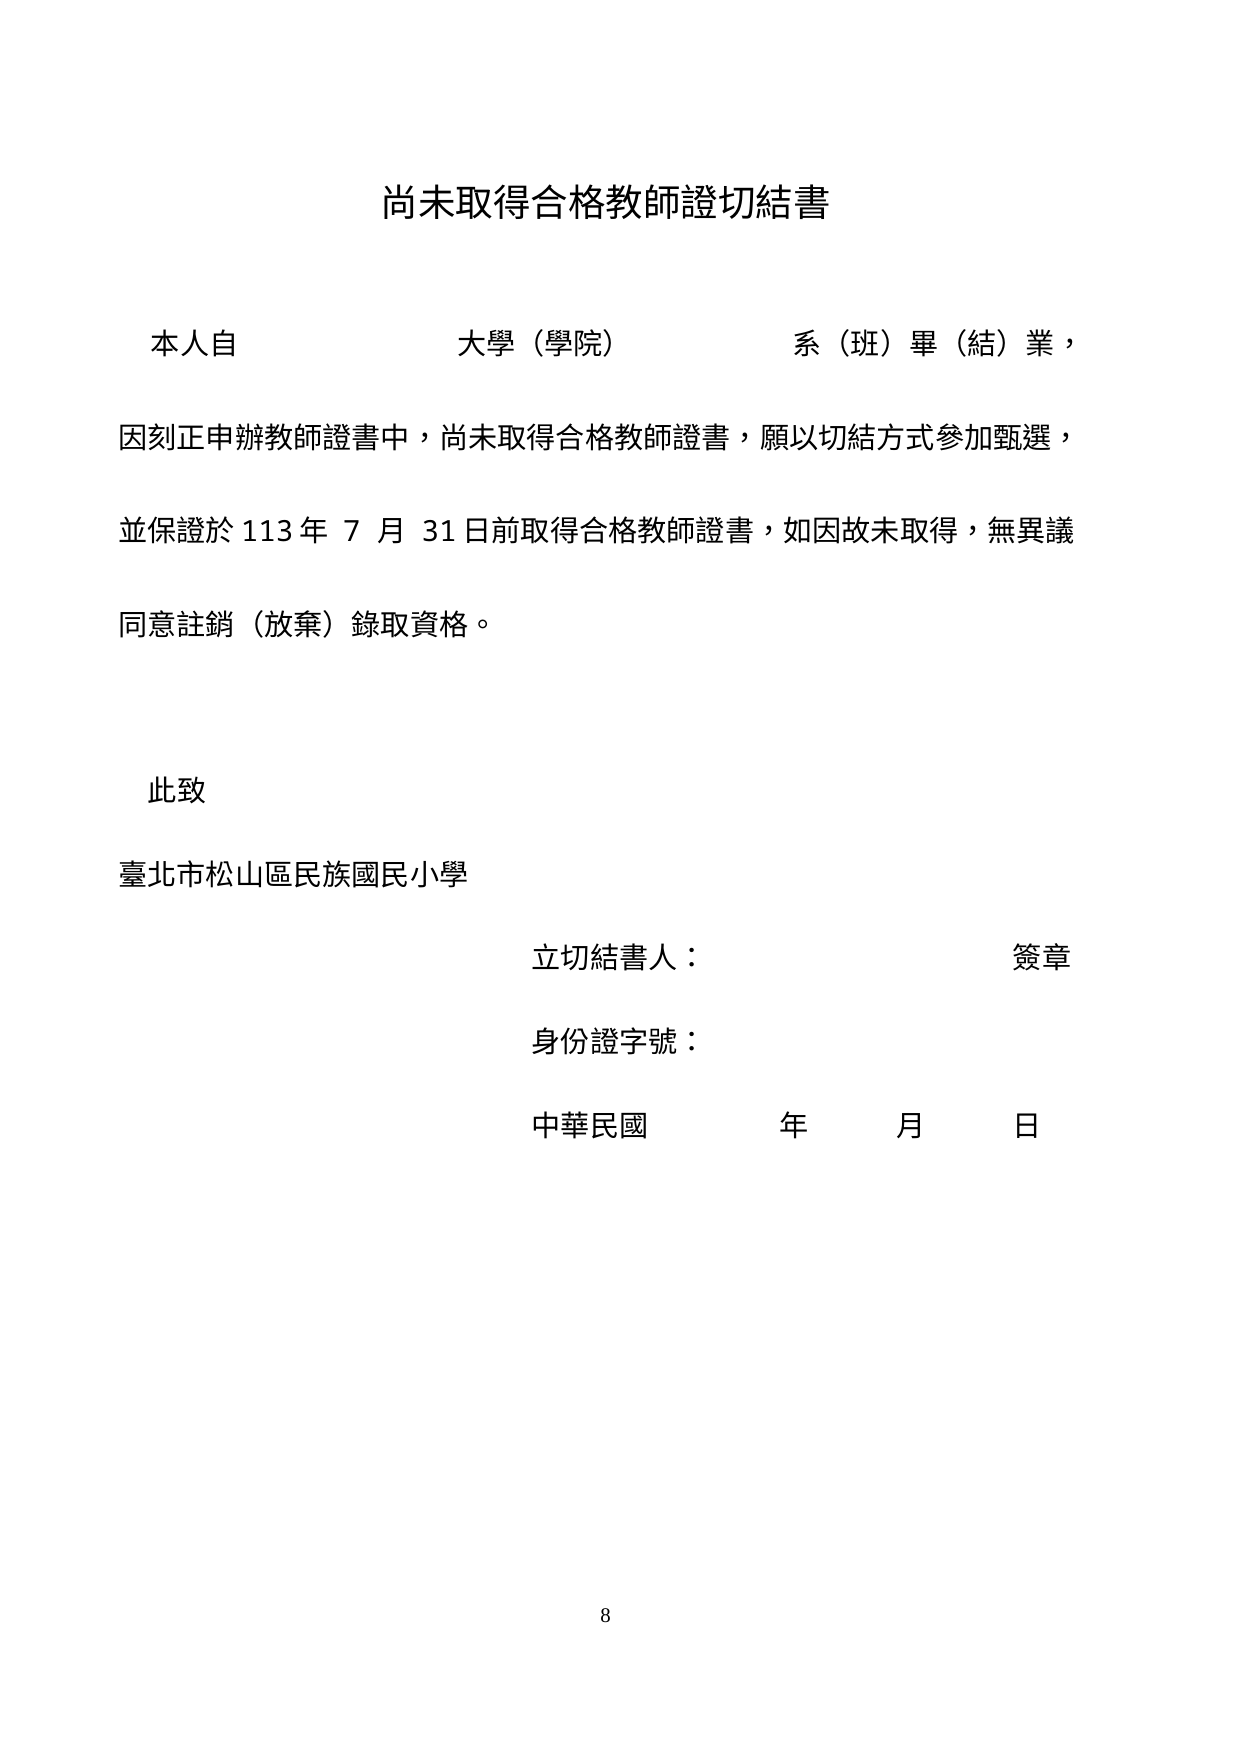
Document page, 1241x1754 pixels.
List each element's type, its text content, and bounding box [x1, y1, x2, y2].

text 臺北市松山區民族國民小學 [118, 831, 1092, 893]
text 本人自 大學（學院） 系（班）畢（結）業，因刻正申辦教師證書中，尚未取得合格教師證書，願以切結方式參加甄選，並保證於113年 7 月 31日前取得合格教師證書，如因故未取得，無異議同意註銷（放棄）錄取資格。 [118, 300, 1092, 644]
text 中華民國 年 月 日 [118, 1082, 1092, 1144]
text 此致 [118, 747, 1092, 810]
text 尚未取得合格教師證切結書 [118, 158, 1092, 221]
text 身份證字號： [118, 998, 1092, 1061]
text 立切結書人： 簽章 [118, 914, 1092, 977]
